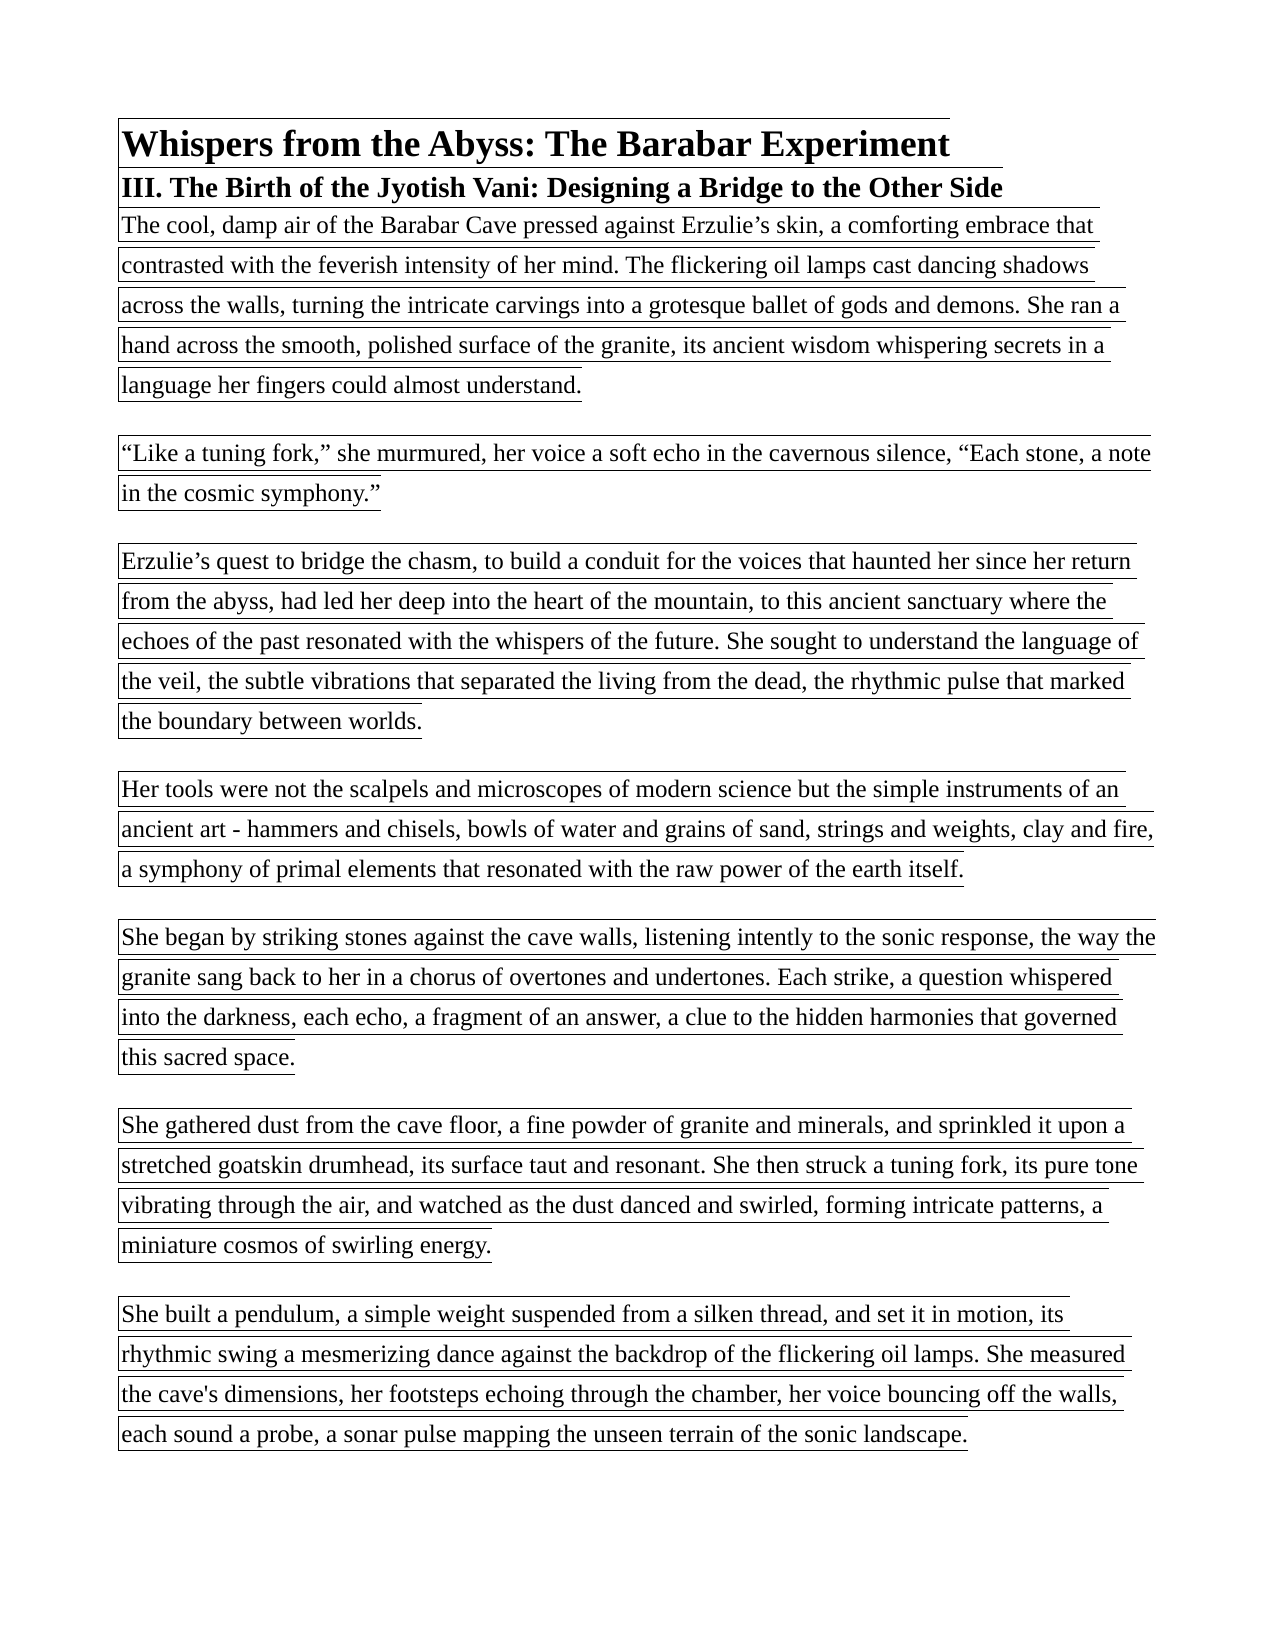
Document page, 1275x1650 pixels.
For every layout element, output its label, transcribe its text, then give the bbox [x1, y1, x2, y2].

text granite sang back to her in a chorus of overtones and undertones. Each strike, a question whispered into the darkness, each echo, a fragment of an answer, a clue to the hidden harmonies that governed this sacred space. [118, 955, 1157, 1074]
text She began by striking stones against the cave walls, listening intently to the sonic response, the way the [119, 919, 1157, 954]
text “Like a tuning fork,” she murmured, her voice a soft echo in the cavernous silence, “Each stone, a note in the cosmic symphony.” [118, 435, 1157, 510]
text Erzulie’s quest to bridge the chasm, to build a conduit for the voices that haunted her since her return from the abyss, had led her deep into the heart of the mountain, to this ancient sanctuary where the echoes of the past resonated with the whispers of the future. She sought to understand the language of the veil, the subtle vibrations that separated the living from the dead, the rhythmic pulse that marked the boundary between worlds. [118, 543, 1157, 738]
subtitle III. The Birth of the Jyotish Vani: Designing a Bridge to the Other Side [119, 167, 1157, 207]
text Her tools were not the scalpels and microscopes of modern science but the simple instruments of an ancient art - hammers and chisels, bowls of water and grains of sand, strings and weights, clay and fire, a symphony of primal elements that resonated with the raw power of the earth itself. [118, 771, 1157, 886]
text She gathered dust from the cave floor, a fine powder of granite and minerals, and sprinkled it upon a stretched goatskin drumhead, its surface taut and resonant. She then struck a tuning fork, its pure tone vibrating through the air, and watched as the dust danced and swirled, forming intricate patterns, a miniature cosmos of swirling energy. [118, 1107, 1157, 1262]
subtitle Whispers from the Abyss: The Barabar Experiment [119, 118, 1157, 167]
text The cool, damp air of the Barabar Cave pressed against Erzulie’s skin, a comforting embrace that contrasted with the feverish intensity of her mind. The flickering oil lamps cast dancing shadows across the walls, turning the intricate carvings into a grotesque ballet of gods and demons. She ran a hand across the smooth, polished surface of the granite, its ancient wisdom whispering secrets in a language her fingers could almost understand. [118, 207, 1157, 402]
text She built a pendulum, a simple weight suspended from a silken thread, and set it in motion, its rhythmic swing a mesmerizing dance against the backdrop of the flickering oil lamps. She measured the cave's dimensions, her footsteps echoing through the chamber, her voice bouncing off the walls, each sound a probe, a sonar pulse mapping the unseen terrain of the sonic landscape. [118, 1296, 1157, 1450]
